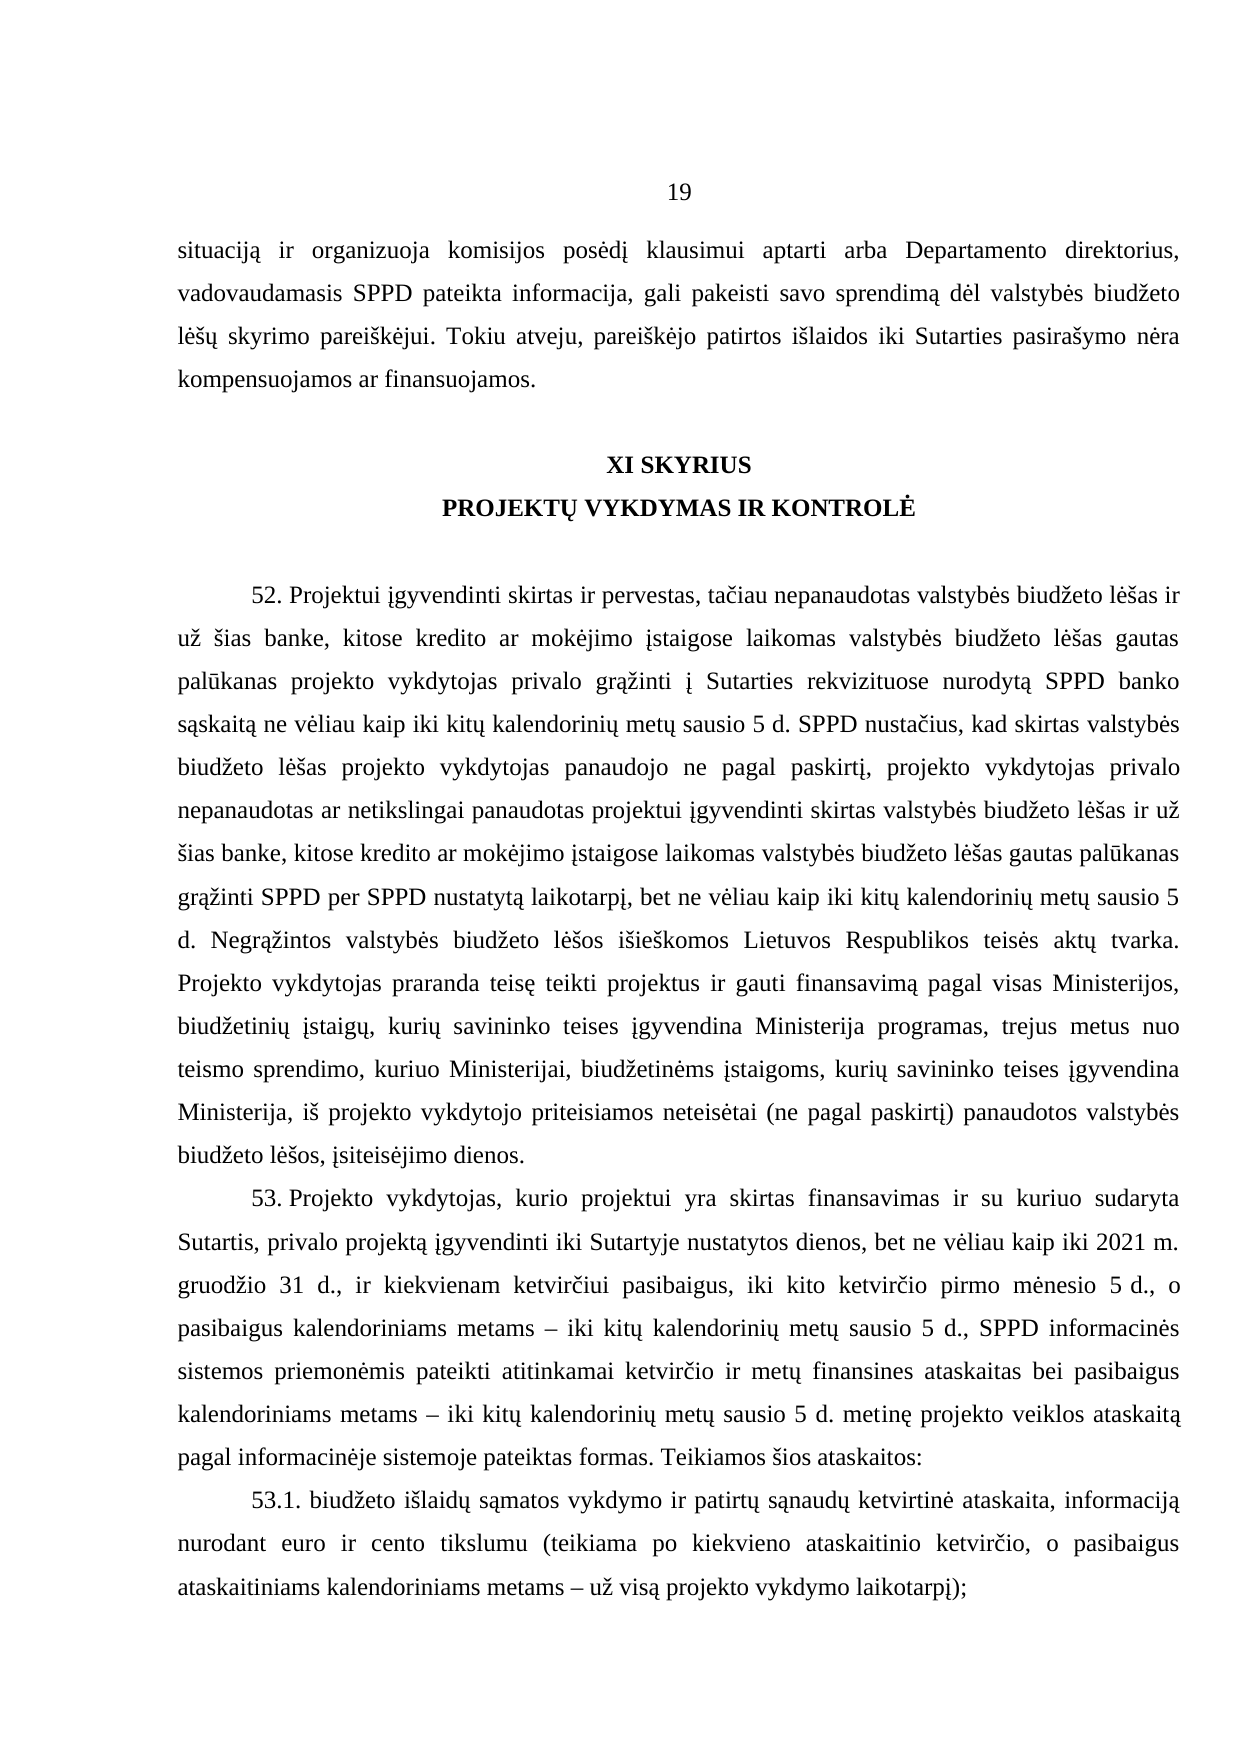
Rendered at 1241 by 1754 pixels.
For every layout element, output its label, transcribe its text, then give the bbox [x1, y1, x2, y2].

text PROJEKTŲ VYKDYMAS IR KONTROLĖ [177, 493, 1181, 522]
text 53.1. biudžeto išlaidų sąmatos vykdymo ir patirtų sąnaudų ketvirtinė ataskaita, informaciją nurodant euro ir cento tikslumu (teikiama po kiekvieno ataskaitinio ketvirčio, o pasibaigus ataskaitiniams kalendoriniams metams – už visą projekto vykdymo laikotarpį); [177, 1485, 1181, 1600]
text XI SKYRIUS [177, 450, 1181, 479]
text situaciją ir organizuoja komisijos posėdį klausimui aptarti arba Departamento direktorius, vadovaudamasis SPPD pateikta informacija, gali pakeisti savo sprendimą dėl valstybės biudžeto lėšų skyrimo pareiškėjui. Tokiu atveju, pareiškėjo patirtos išlaidos iki Sutarties pasirašymo nėra kompensuojamos ar finansuojamos. [177, 235, 1181, 393]
text 53. Projekto vykdytojas, kurio projektui yra skirtas finansavimas ir su kuriuo sudaryta Sutartis, privalo projektą įgyvendinti iki Sutartyje nustatytos dienos, bet ne vėliau kaip iki 2021 m. gruodžio 31 d., ir kiekvienam ketvirčiui pasibaigus, iki kito ketvirčio pirmo mėnesio 5 d., o pasibaigus kalendoriniams metams – iki kitų kalendorinių metų sausio 5 d., SPPD informacinės sistemos priemonėmis pateikti atitinkamai ketvirčio ir metų finansines ataskaitas bei pasibaigus kalendoriniams metams – iki kitų kalendorinių metų sausio 5 d. metinę projekto veiklos ataskaitą pagal informacinėje sistemoje pateiktas formas. Teikiamos šios ataskaitos: [177, 1183, 1181, 1471]
text 52. Projektui įgyvendinti skirtas ir pervestas, tačiau nepanaudotas valstybės biudžeto lėšas ir už šias banke, kitose kredito ar mokėjimo įstaigose laikomas valstybės biudžeto lėšas gautas palūkanas projekto vykdytojas privalo grąžinti į Sutarties rekvizituose nurodytą SPPD banko sąskaitą ne vėliau kaip iki kitų kalendorinių metų sausio 5 d. SPPD nustačius, kad skirtas valstybės biudžeto lėšas projekto vykdytojas panaudojo ne pagal paskirtį, projekto vykdytojas privalo nepanaudotas ar netikslingai panaudotas projektui įgyvendinti skirtas valstybės biudžeto lėšas ir už šias banke, kitose kredito ar mokėjimo įstaigose laikomas valstybės biudžeto lėšas gautas palūkanas grąžinti SPPD per SPPD nustatytą laikotarpį, bet ne vėliau kaip iki kitų kalendorinių metų sausio 5 d. Negrąžintos valstybės biudžeto lėšos išieškomos Lietuvos Respublikos teisės aktų tvarka. Projekto vykdytojas praranda teisę teikti projektus ir gauti finansavimą pagal visas Ministerijos, biudžetinių įstaigų, kurių savininko teises įgyvendina Ministerija programas, trejus metus nuo teismo sprendimo, kuriuo Ministerijai, biudžetinėms įstaigoms, kurių savininko teises įgyvendina Ministerija, iš projekto vykdytojo priteisiamos neteisėtai (ne pagal paskirtį) panaudotos valstybės biudžeto lėšos, įsiteisėjimo dienos. [177, 580, 1181, 1169]
